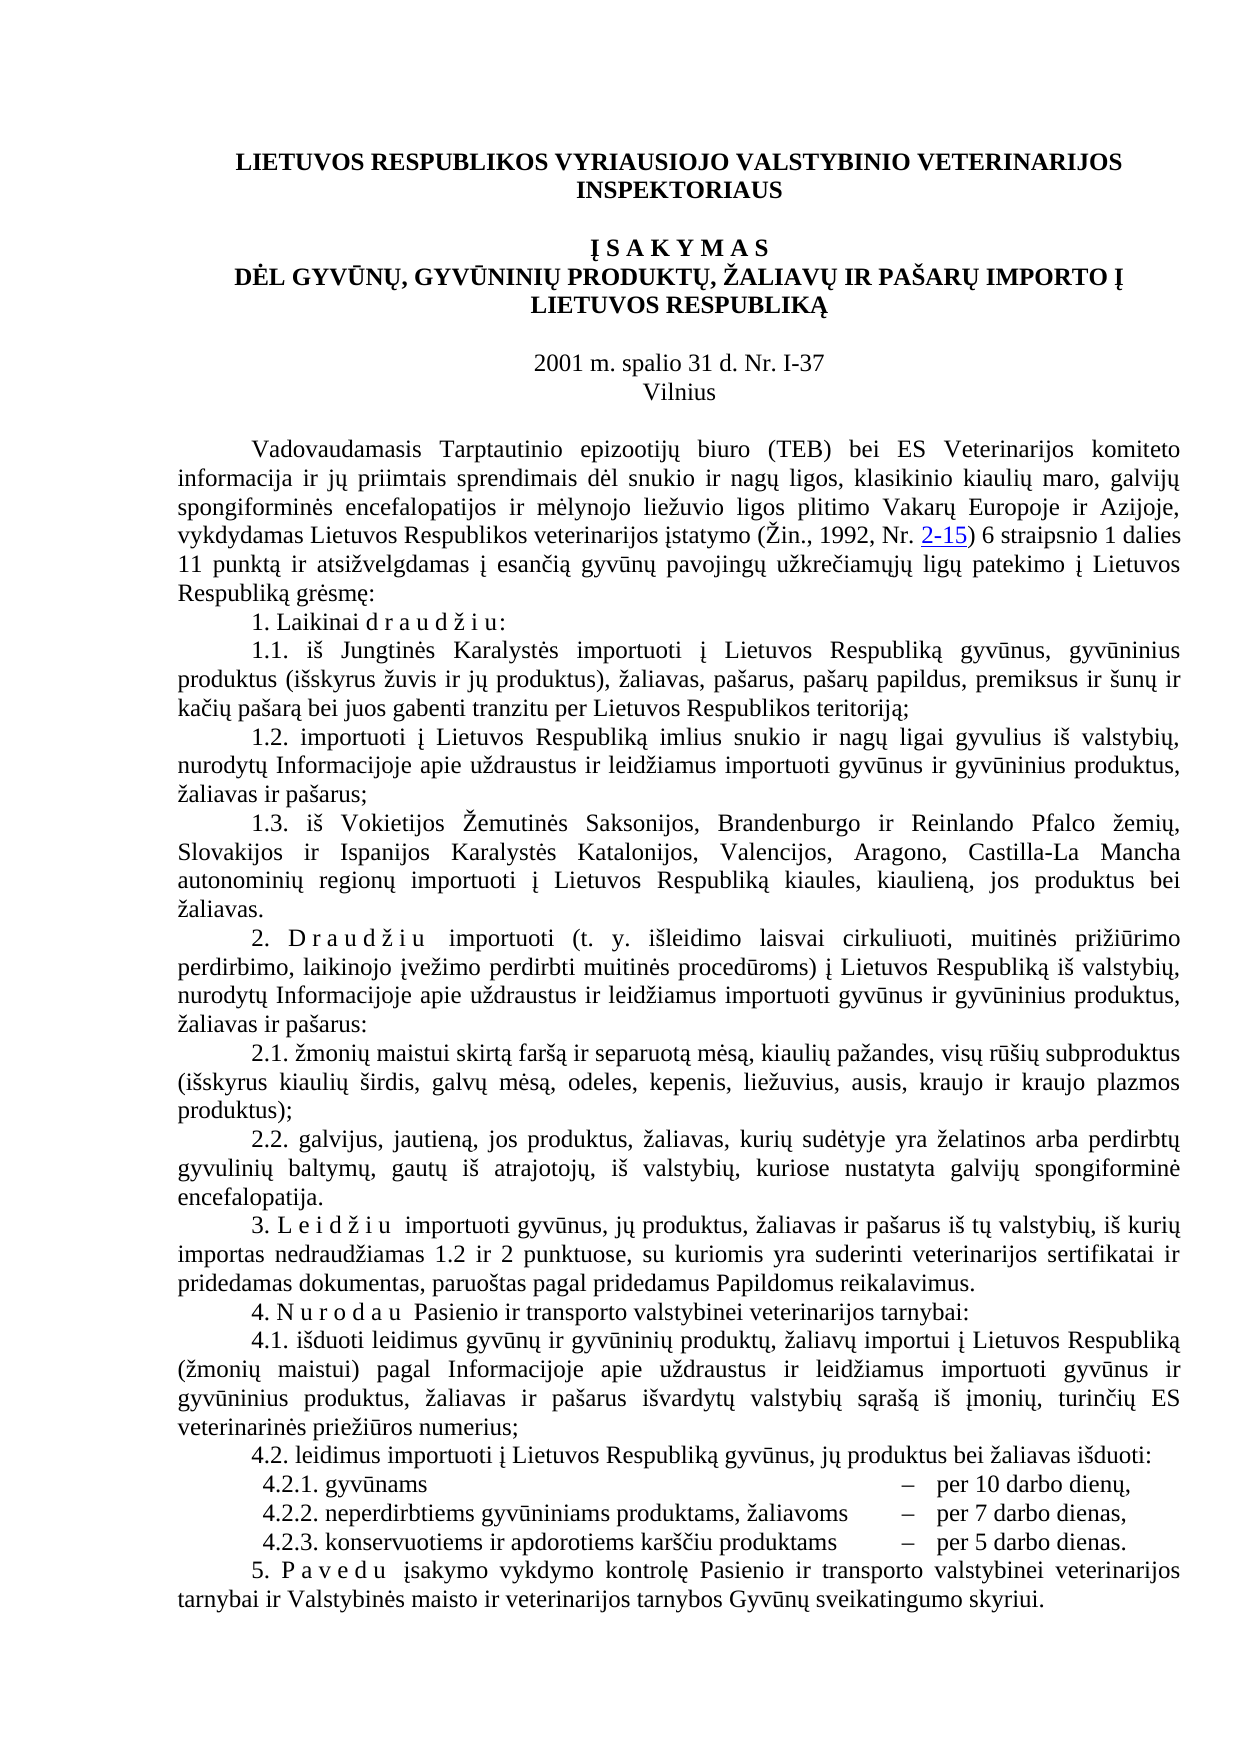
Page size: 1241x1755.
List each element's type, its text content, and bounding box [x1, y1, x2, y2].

table_header – [879, 1469, 925, 1498]
text 2.1. žmonių maistui skirtą faršą ir separuotą mėsą, kiaulių pažandes, visų rūšių subproduktus (išskyrus kiaulių širdis, galvų mėsą, odeles, kepenis, liežuvius, ausis, kraujo ir kraujo plazmos produktus); [177, 1038, 1181, 1124]
text 5. Pavedu įsakymo vykdymo kontrolę Pasienio ir transporto valstybinei veterinarijos tarnybai ir Valstybinės maisto ir veterinarijos tarnybos Gyvūnų sveikatingumo skyriui. [177, 1556, 1181, 1613]
text Vilnius [177, 377, 1181, 406]
text LIETUVOS RESPUBLIKOS VYRIAUSIOJO VALSTYBINIO VETERINARIJOS INSPEKTORIAUS [177, 147, 1181, 204]
text 4. Nurodau Pasienio ir transporto valstybinei veterinarijos tarnybai: [177, 1297, 1181, 1326]
text DĖL GYVŪNŲ, GYVŪNINIŲ PRODUKTŲ, ŽALIAVŲ IR PAŠARŲ IMPORTO Į LIETUVOS RESPUBLIKĄ [177, 262, 1181, 319]
table_cell – [879, 1527, 925, 1556]
text 2.2. galvijus, jautieną, jos produktus, žaliavas, kurių sudėtyje yra želatinos arba perdirbtų gyvulinių baltymų, gautų iš atrajotojų, iš valstybių, kuriose nustatyta galvijų spongiforminė encefalopatija. [177, 1124, 1181, 1211]
table_cell per 5 darbo dienas. [925, 1527, 1181, 1556]
table_cell 4.2.2. neperdirbtiems gyvūniniams produktams, žaliavoms [177, 1498, 879, 1527]
table_header per 10 darbo dienų, [925, 1469, 1181, 1498]
text 1.3. iš Vokietijos Žemutinės Saksonijos, Brandenburgo ir Reinlando Pfalco žemių, Slovakijos ir Ispanijos Karalystės Katalonijos, Valencijos, Aragono, Castilla-La Mancha autonominių regionų importuoti į Lietuvos Respubliką kiaules, kiaulieną, jos produktus bei žaliavas. [177, 808, 1181, 923]
text 4.2. leidimus importuoti į Lietuvos Respubliką gyvūnus, jų produktus bei žaliavas išduoti: [177, 1441, 1181, 1469]
text 1.2. importuoti į Lietuvos Respubliką imlius snukio ir nagų ligai gyvulius iš valstybių, nurodytų Informacijoje apie uždraustus ir leidžiamus importuoti gyvūnus ir gyvūninius produktus, žaliavas ir pašarus; [177, 722, 1181, 808]
text 1. Laikinai draudžiu: [177, 607, 1181, 636]
table_header 4.2.1. gyvūnams [177, 1469, 879, 1498]
text 3. Leidžiu importuoti gyvūnus, jų produktus, žaliavas ir pašarus iš tų valstybių, iš kurių importas nedraudžiamas 1.2 ir 2 punktuose, su kuriomis yra suderinti veterinarijos sertifikatai ir pridedamas dokumentas, paruoštas pagal pridedamus Papildomus reikalavimus. [177, 1211, 1181, 1297]
text Vadovaudamasis Tarptautinio epizootijų biuro (TEB) bei ES Veterinarijos komiteto informacija ir jų priimtais sprendimais dėl snukio ir nagų ligos, klasikinio kiaulių maro, galvijų spongiforminės encefalopatijos ir mėlynojo liežuvio ligos plitimo Vakarų Europoje ir Azijoje, vykdydamas Lietuvos Respublikos veterinarijos įstatymo (Žin., 1992, Nr. 2-15) 6 straipsnio 1 dalies 11 punktą ir atsižvelgdamas į esančią gyvūnų pavojingų užkrečiamųjų ligų patekimo į Lietuvos Respubliką grėsmę: [177, 434, 1181, 607]
text 2. Draudžiu importuoti (t. y. išleidimo laisvai cirkuliuoti, muitinės prižiūrimo perdirbimo, laikinojo įvežimo perdirbti muitinės procedūroms) į Lietuvos Respubliką iš valstybių, nurodytų Informacijoje apie uždraustus ir leidžiamus importuoti gyvūnus ir gyvūninius produktus, žaliavas ir pašarus: [177, 923, 1181, 1038]
text 4.1. išduoti leidimus gyvūnų ir gyvūninių produktų, žaliavų importui į Lietuvos Respubliką (žmonių maistui) pagal Informacijoje apie uždraustus ir leidžiamus importuoti gyvūnus ir gyvūninius produktus, žaliavas ir pašarus išvardytų valstybių sąrašą iš įmonių, turinčių ES veterinarinės priežiūros numerius; [177, 1326, 1181, 1441]
table_cell 4.2.3. konservuotiems ir apdorotiems karščiu produktams [177, 1527, 879, 1556]
table_cell – [879, 1498, 925, 1527]
text Į S A K Y M A S [177, 233, 1181, 262]
text 1.1. iš Jungtinės Karalystės importuoti į Lietuvos Respubliką gyvūnus, gyvūninius produktus (išskyrus žuvis ir jų produktus), žaliavas, pašarus, pašarų papildus, premiksus ir šunų ir kačių pašarą bei juos gabenti tranzitu per Lietuvos Respublikos teritoriją; [177, 636, 1181, 722]
text 2001 m. spalio 31 d. Nr. I-37 [177, 348, 1181, 377]
table_cell per 7 darbo dienas, [925, 1498, 1181, 1527]
